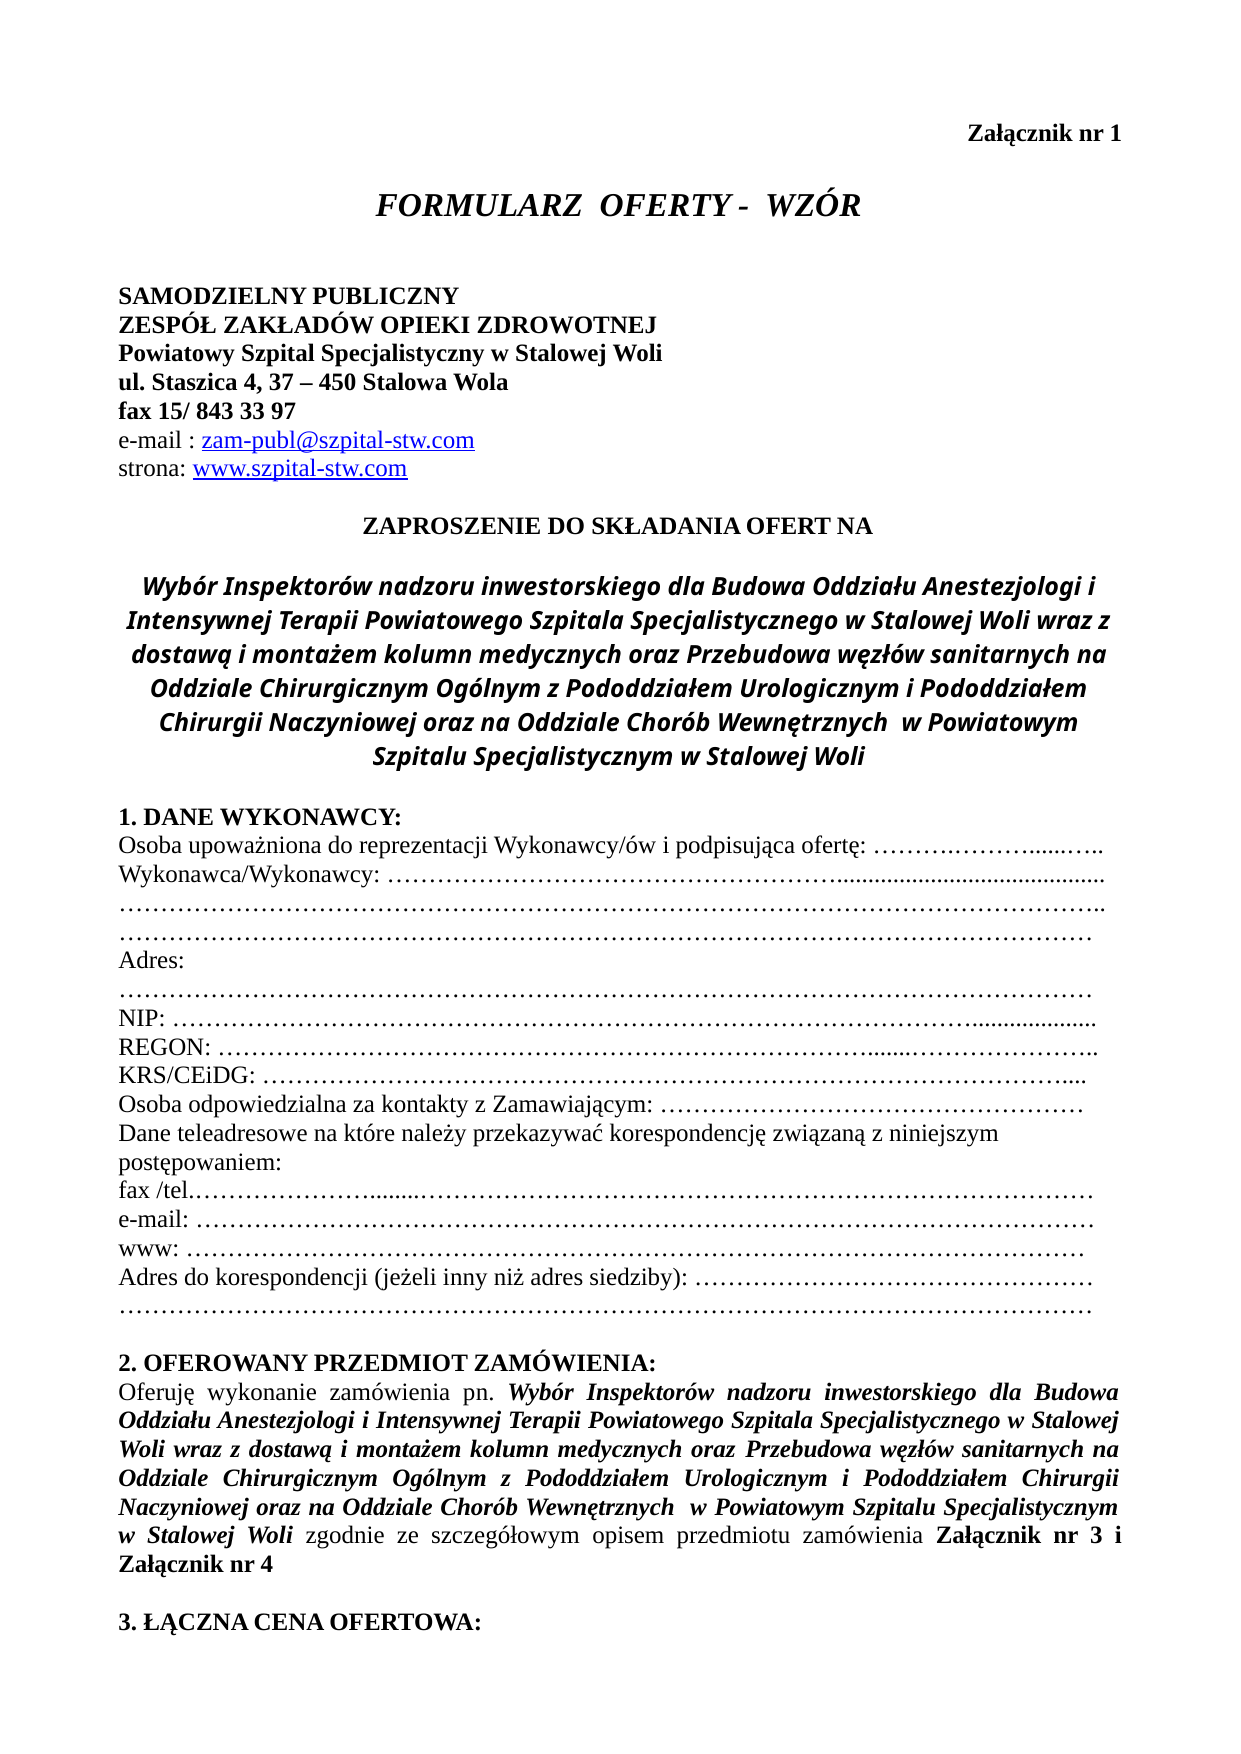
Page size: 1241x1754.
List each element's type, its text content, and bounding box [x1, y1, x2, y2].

text Osoba upoważniona do reprezentacji Wykonawcy/ów i podpisująca ofertę: ……….………......….. [118, 830, 1122, 859]
text ul. Staszica 4, 37 – 450 Stalowa Wola [118, 367, 1122, 396]
text ………………………………………………………………………………………………………Adres: ……………………………………………………………………………………………………… [118, 917, 1122, 1003]
text Powiatowy Szpital Specjalistyczny w Stalowej Woli [118, 338, 1122, 367]
text Adres do korespondencji (jeżeli inny niż adres siedziby): ………………………………………… [118, 1262, 1122, 1290]
text Wykonawca/Wykonawcy: ………………………………………………........................................... [118, 859, 1122, 888]
text Oferuję wykonanie zamówienia pn. Wybór Inspektorów nadzoru inwestorskiego dla Budowa Oddziału Anestezjologi i Intensywnej Terapii Powiatowego Szpitala Specjalistycznego w Stalowej Woli wraz z dostawą i montażem kolumn medycznych oraz Przebudowa węzłów sanitarnych na Oddziale Chirurgicznym Ogólnym z Pododdziałem Urologicznym i Pododdziałem Chirurgii Naczyniowej oraz na Oddziale Chorób Wewnętrznych w Powiatowym Szpitalu Specjalistycznym w Stalowej Woli zgodnie ze szczegółowym opisem przedmiotu zamówienia Załącznik nr 3 i Załącznik nr 4 [118, 1377, 1122, 1578]
text fax /tel.…………………........……………………………………………………………………… [118, 1175, 1122, 1204]
text 1. DANE WYKONAWCY: [118, 802, 1122, 830]
text Dane teleadresowe na które należy przekazywać korespondencję związaną z niniejszym postępowaniem: [118, 1118, 1122, 1175]
text KRS/CEiDG: …………………………………………………………………………………….... [118, 1060, 1122, 1089]
text 2. OFEROWANY PRZEDMIOT ZAMÓWIENIA: [118, 1348, 1122, 1377]
text Osoba odpowiedzialna za kontakty z Zamawiającym: …………………………………………… [118, 1089, 1122, 1118]
subtitle FORMULARZ OFERTY - WZÓR [118, 185, 1122, 223]
subtitle Załącznik nr 1 [118, 118, 1122, 147]
text fax 15/ 843 33 97 [118, 396, 1122, 425]
text REGON: …………………………………………………………………….......………………….. [118, 1032, 1122, 1060]
text www: ……………………………………………………………………………………………… [118, 1233, 1122, 1262]
text ……………………………………………………………………………………………………….. [118, 888, 1122, 917]
text e-mail: ……………………………………………………………………………………………… [118, 1204, 1122, 1233]
text Wybór Inspektorów nadzoru inwestorskiego dla Budowa Oddziału Anestezjologi i Intensywnej Terapii Powiatowego Szpitala Specjalistycznego w Stalowej Woli wraz z dostawą i montażem kolumn medycznych oraz Przebudowa węzłów sanitarnych na Oddziale Chirurgicznym Ogólnym z Pododdziałem Urologicznym i Pododdziałem Chirurgii Naczyniowej oraz na Oddziale Chorób Wewnętrznych w Powiatowym Szpitalu Specjalistycznym w Stalowej Woli [118, 568, 1122, 773]
text e-mail : zam-publ@szpital-stw.com [118, 425, 1122, 453]
text SAMODZIELNY PUBLICZNY [118, 281, 1122, 310]
text ZAPROSZENIE DO SKŁADANIA OFERT NA [118, 511, 1122, 540]
text NIP: …………………………………………………………………………………….................... [118, 1003, 1122, 1032]
text strona: www.szpital-stw.com [118, 453, 1122, 482]
text ZESPÓŁ ZAKŁADÓW OPIEKI ZDROWOTNEJ [118, 310, 1122, 338]
text ……………………………………………………………………………………………………… [118, 1290, 1122, 1319]
text 3. ŁĄCZNA CENA OFERTOWA: [118, 1607, 1122, 1635]
